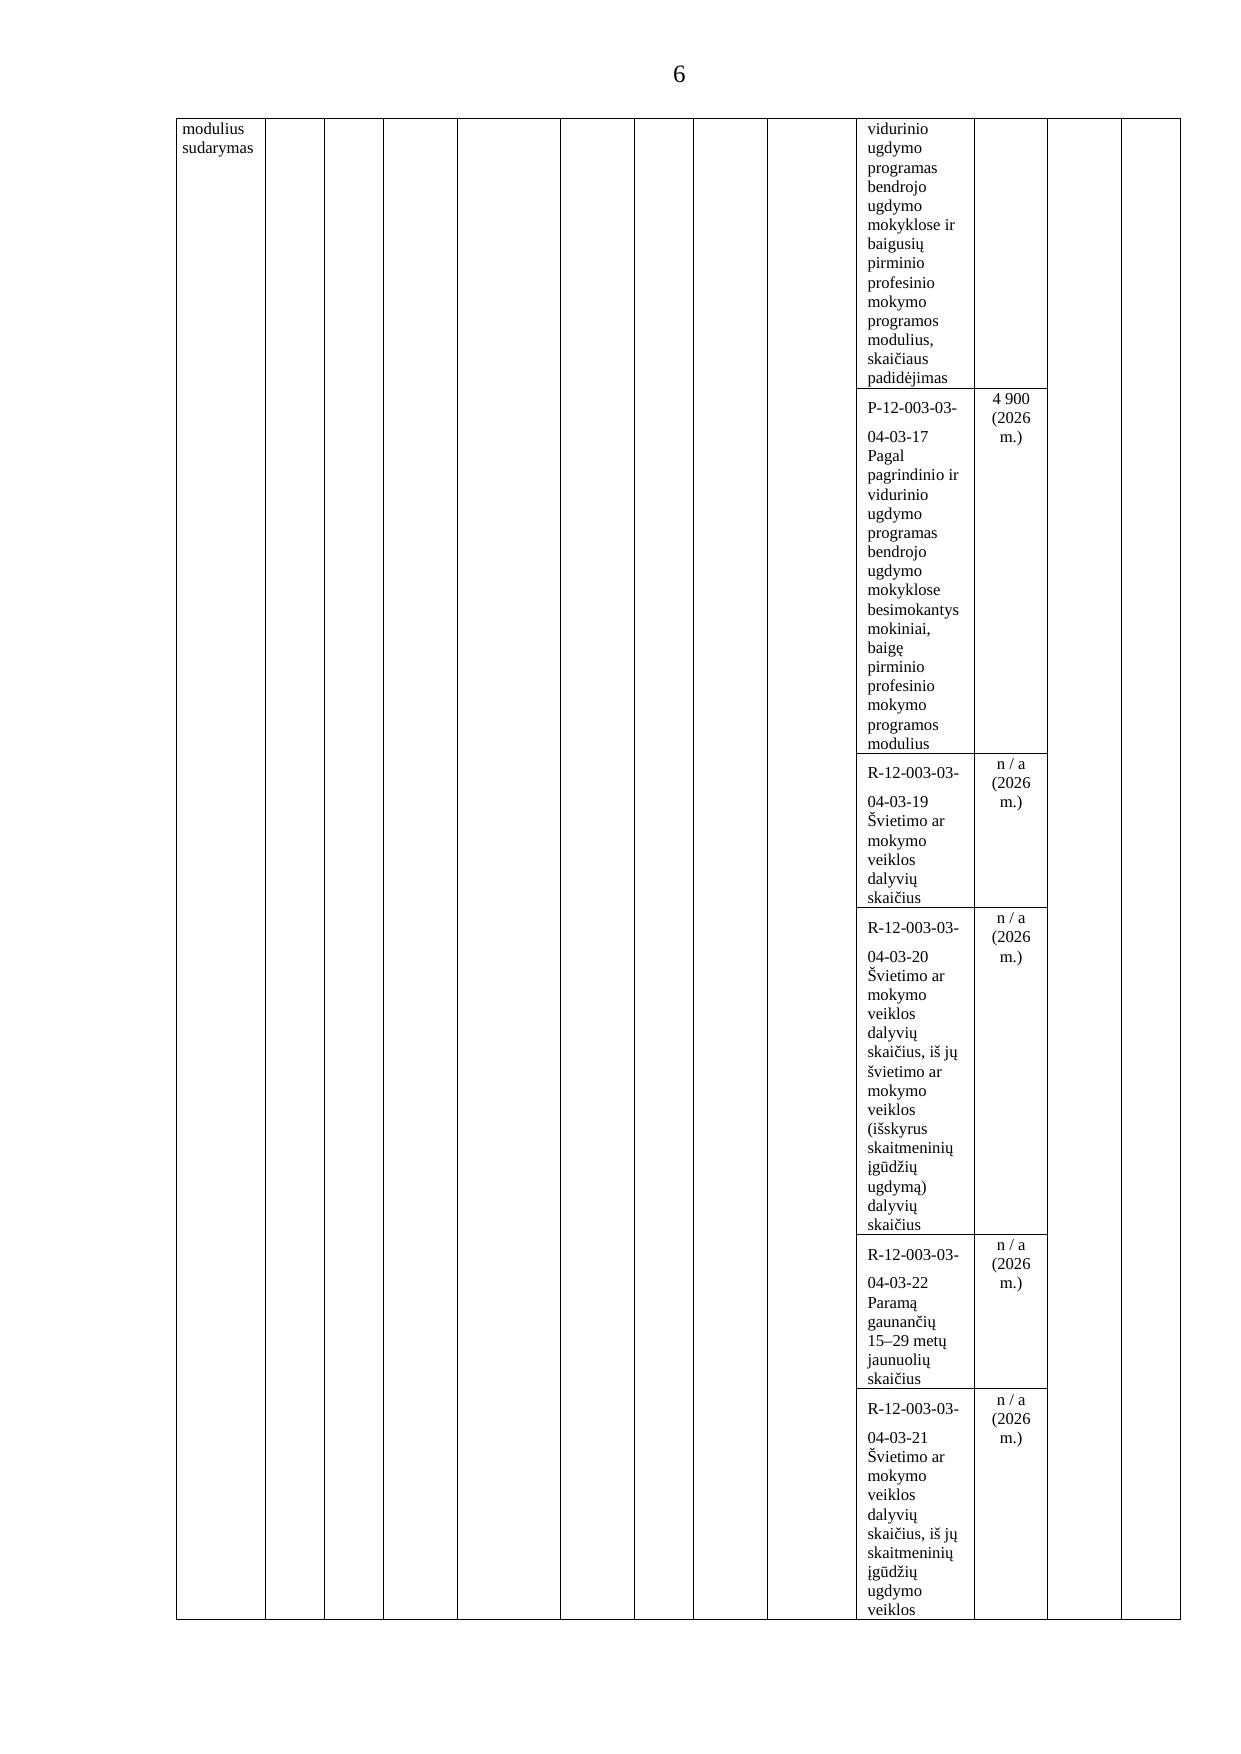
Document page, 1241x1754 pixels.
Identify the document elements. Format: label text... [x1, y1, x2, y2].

table_cell R-12-003-03-04-03-19 Švietimo ar mokymo veiklos dalyvių skaičius [857, 754, 974, 907]
table_cell [768, 119, 856, 1619]
table_cell n / a (2026 m.) [975, 1235, 1047, 1388]
table_cell [1048, 119, 1121, 1619]
table_cell 4 900 (2026 m.) [975, 389, 1047, 753]
table_cell [561, 119, 634, 1619]
table_cell modulius sudarymas [177, 119, 265, 1619]
table_cell R-12-003-03-04-03-20 Švietimo ar mokymo veiklos dalyvių skaičius, iš jų švietimo ar mokymo veiklos (išskyrus skaitmeninių įgūdžių ugdymą) dalyvių skaičius [857, 908, 974, 1234]
table_cell P-12-003-03-04-03-17 Pagal pagrindinio ir vidurinio ugdymo programas bendrojo ugdymo mokyklose besimokantys mokiniai, baigę pirminio profesinio mokymo programos modulius [857, 389, 974, 753]
table_cell n / a (2026 m.) [975, 754, 1047, 907]
table_cell n / a (2026 m.) [975, 1389, 1047, 1619]
table_cell vidurinio ugdymo programas bendrojo ugdymo mokyklose ir baigusių pirminio profesinio mokymo programos modulius, skaičiaus padidėjimas [857, 119, 974, 387]
table_cell [266, 119, 324, 1619]
table_cell [635, 119, 693, 1619]
table_cell [975, 119, 1047, 387]
table_cell [1122, 119, 1180, 1619]
table_cell n / a (2026 m.) [975, 908, 1047, 1234]
table_cell [694, 119, 767, 1619]
table_cell R-12-003-03-04-03-22 Paramą gaunančių 15–29 metų jaunuolių skaičius [857, 1235, 974, 1388]
table_cell [325, 119, 383, 1619]
table_cell [384, 119, 457, 1619]
table_cell [458, 119, 560, 1619]
table_cell R-12-003-03-04-03-21 Švietimo ar mokymo veiklos dalyvių skaičius, iš jų skaitmeninių įgūdžių ugdymo veiklos [857, 1389, 974, 1619]
